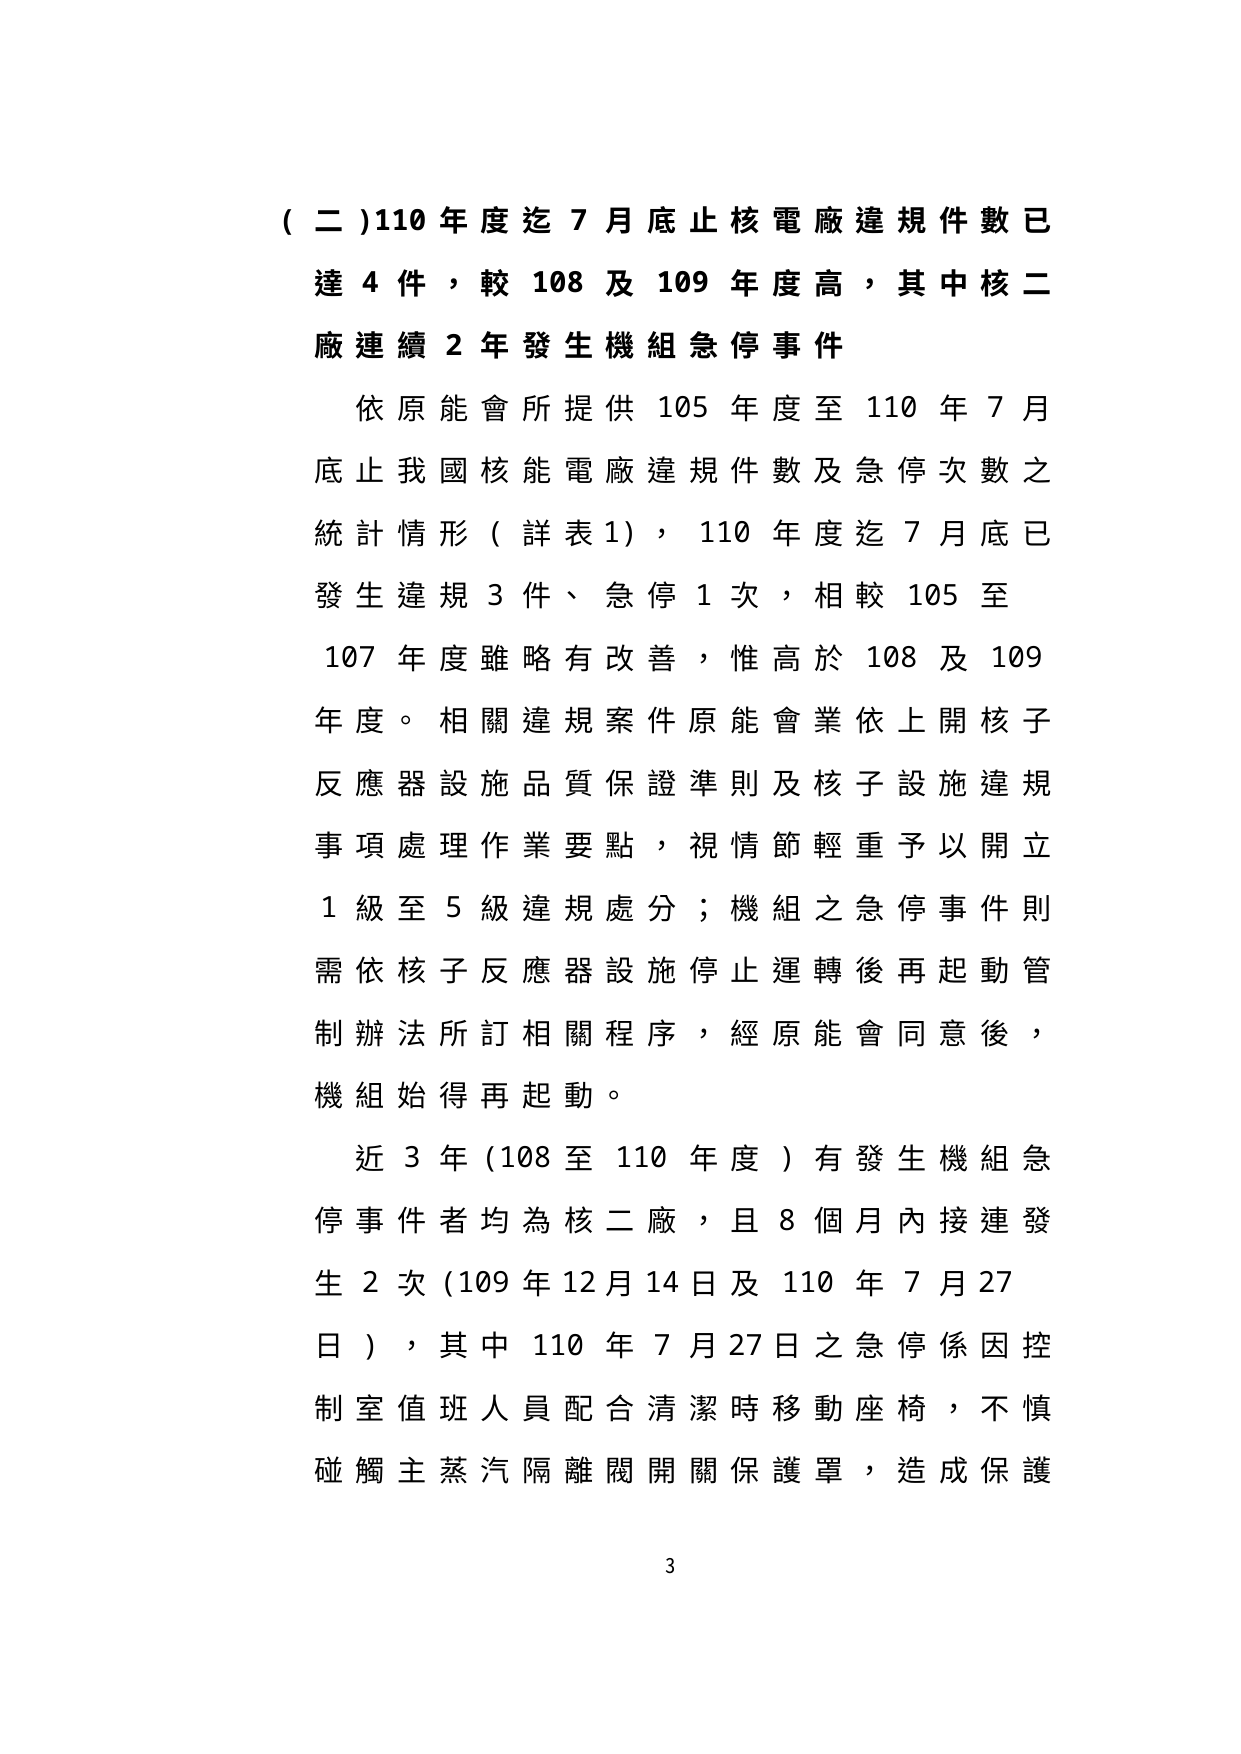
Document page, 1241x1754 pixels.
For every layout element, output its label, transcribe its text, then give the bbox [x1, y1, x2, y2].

text 近3年(108至110年度)有發生機組急停事件者均為核二廠，且8個月內接連發生2次(109年12月14日及110年7月27日)，其中110年7月27日之急停係因控制室值班人員配合清潔時移動座椅，不慎碰觸主蒸汽隔離閥開關保護罩，造成保護罩傾斜位移而誤關閉主蒸汽隔離閥，引動機組急停。對此，原能會除於事發當日對台電公司提出之綜合檢討報告完成審查並同意其再起動申請外，亦開立4級違規，請該公司改善缺失。鑒於核二廠連續2年均發生機組急停事件，原能會允宜強化核能設施安全管制並督促台電公司確實改善。 [271, 1115, 1058, 1490]
text (二)110年度迄7月底止核電廠違規件數已達4件，較108及109年度高，其中核二廠連續2年發生機組急停事件 [242, 177, 1058, 365]
text 依原能會所提供105年度至110年7月底止我國核能電廠違規件數及急停次數之統計情形(詳表1)，110年度迄7月底已發生違規3件、急停1次，相較105至107年度雖略有改善，惟高於108及109年度。相關違規案件原能會業依上開核子反應器設施品質保證準則及核子設施違規事項處理作業要點，視情節輕重予以開立1級至5級違規處分；機組之急停事件則需依核子反應器設施停止運轉後再起動管制辦法所訂相關程序，經原能會同意後，機組始得再起動。 [271, 365, 1058, 1115]
